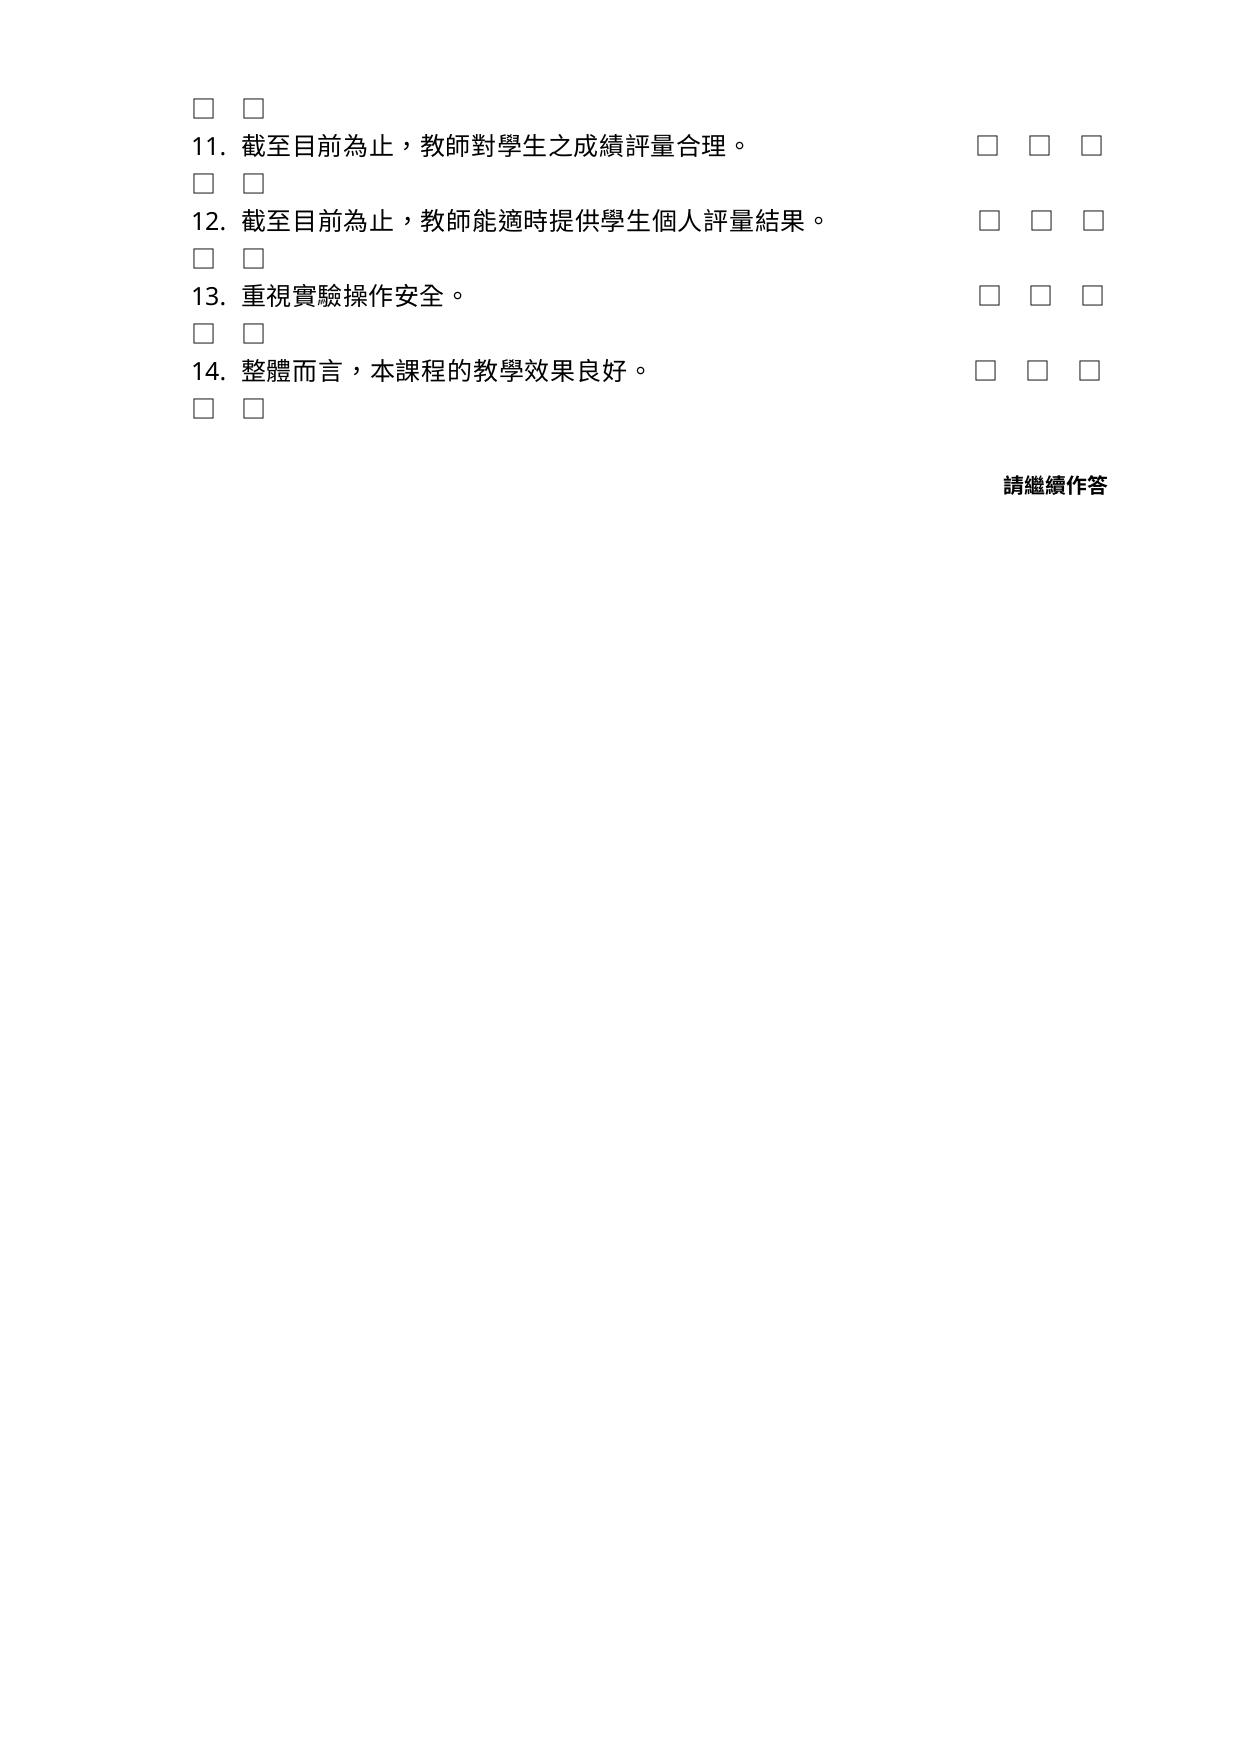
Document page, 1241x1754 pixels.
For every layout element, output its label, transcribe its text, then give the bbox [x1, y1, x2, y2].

table_cell 請繼續作答 [129, 426, 1119, 501]
table_cell 整體而言，本課程的教學效果良好。 □ □ □ □ □ [129, 351, 1119, 426]
table_cell 重視實驗操作安全。 □ □ □ □ □ [129, 276, 1119, 351]
table_cell 課程評量方式能合理反映同學的學習成果。 □ □ □ □ □ 教師的教學方式對我學習實驗之設計、操作、分析與報告沒有幫助。 □ □ □ □ □ [129, 88, 1119, 126]
table_cell 截至目前為止，教師對學生之成績評量合理。 □ □ □ □ □ [129, 126, 1119, 201]
table_cell 截至目前為止，教師能適時提供學生個人評量結果。 □ □ □ □ □ [129, 201, 1119, 276]
